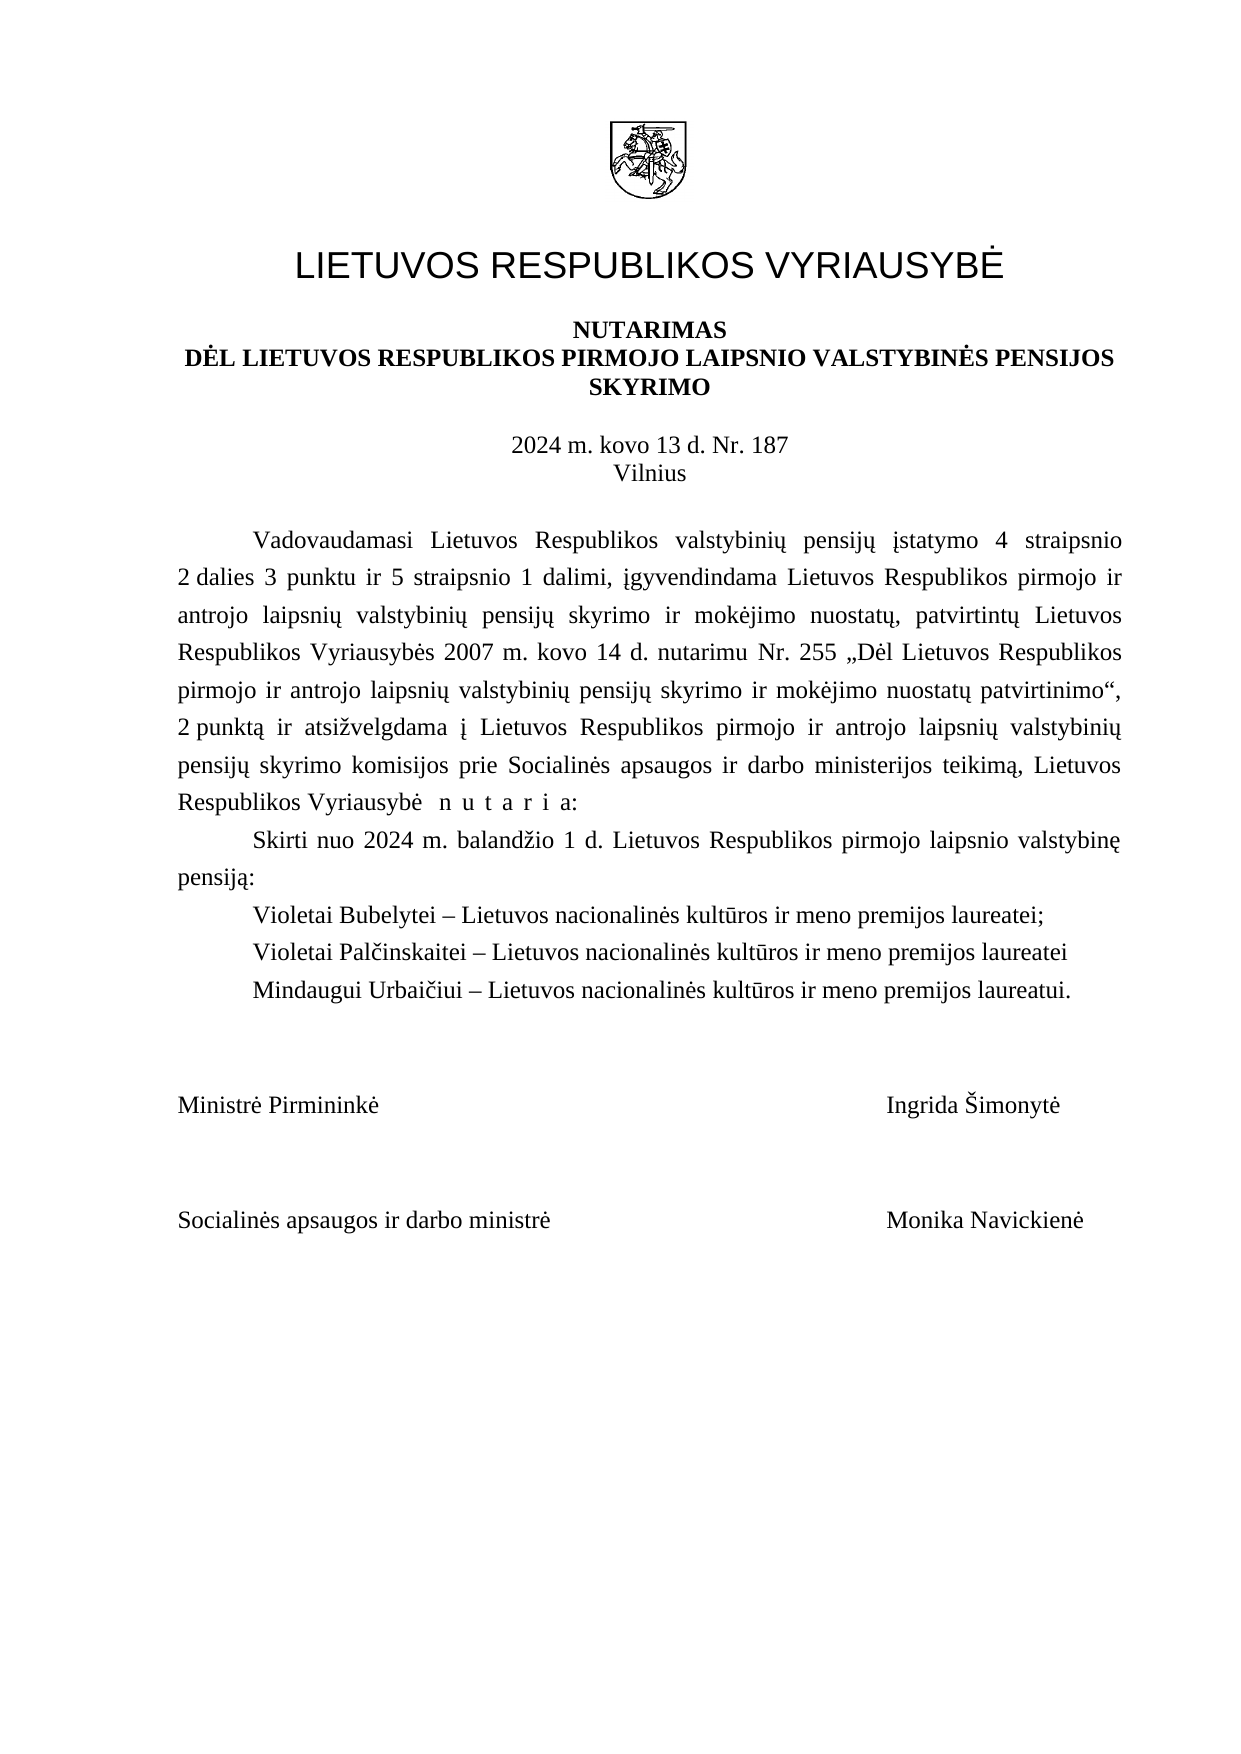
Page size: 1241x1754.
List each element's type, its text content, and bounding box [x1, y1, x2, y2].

text Vadovaudamasi Lietuvos Respublikos valstybinių pensijų įstatymo 4 straipsnio 2 dalies 3 punktu ir 5 straipsnio 1 dalimi, įgyvendindama Lietuvos Respublikos pirmojo ir antrojo laipsnių valstybinių pensijų skyrimo ir mokėjimo nuostatų, patvirtintų Lietuvos Respublikos Vyriausybės 2007 m. kovo 14 d. nutarimu Nr. 255 „Dėl Lietuvos Respublikos pirmojo ir antrojo laipsnių valstybinių pensijų skyrimo ir mokėjimo nuostatų patvirtinimo“, 2 punktą ir atsižvelgdama į Lietuvos Respublikos pirmojo ir antrojo laipsnių valstybinių pensijų skyrimo komisijos prie Socialinės apsaugos ir darbo ministerijos teikimą, Lietuvos Respublikos Vyriausybė nutaria: [177, 516, 1122, 816]
text 2024 m. kovo 13 d. Nr. 187 [177, 430, 1122, 458]
text nutarimas [177, 315, 1122, 343]
text Socialinės apsaugos ir darbo ministrė Monika Navickienė [177, 1205, 1122, 1233]
text Skirti nuo 2024 m. balandžio 1 d. Lietuvos Respublikos pirmojo laipsnio valstybinę pensiją: [177, 816, 1122, 891]
text DĖL LIETUVOS RESPUBLIKOS PIRMOJO LAIPSNIO VALSTYBINĖS PENSIJOS SKYRIMO [177, 343, 1122, 401]
text Lietuvos Respublikos Vyriausybė [177, 243, 1122, 286]
text Mindaugui Urbaičiui – Lietuvos nacionalinės kultūros ir meno premijos laureatui. [177, 966, 1122, 1003]
text Violetai Palčinskaitei – Lietuvos nacionalinės kultūros ir meno premijos laureatei [177, 928, 1122, 966]
text Ministrė Pirmininkė Ingrida Šimonytė [177, 1090, 1122, 1118]
text Violetai Bubelytei – Lietuvos nacionalinės kultūros ir meno premijos laureatei; [177, 891, 1122, 928]
text Vilnius [177, 458, 1122, 487]
